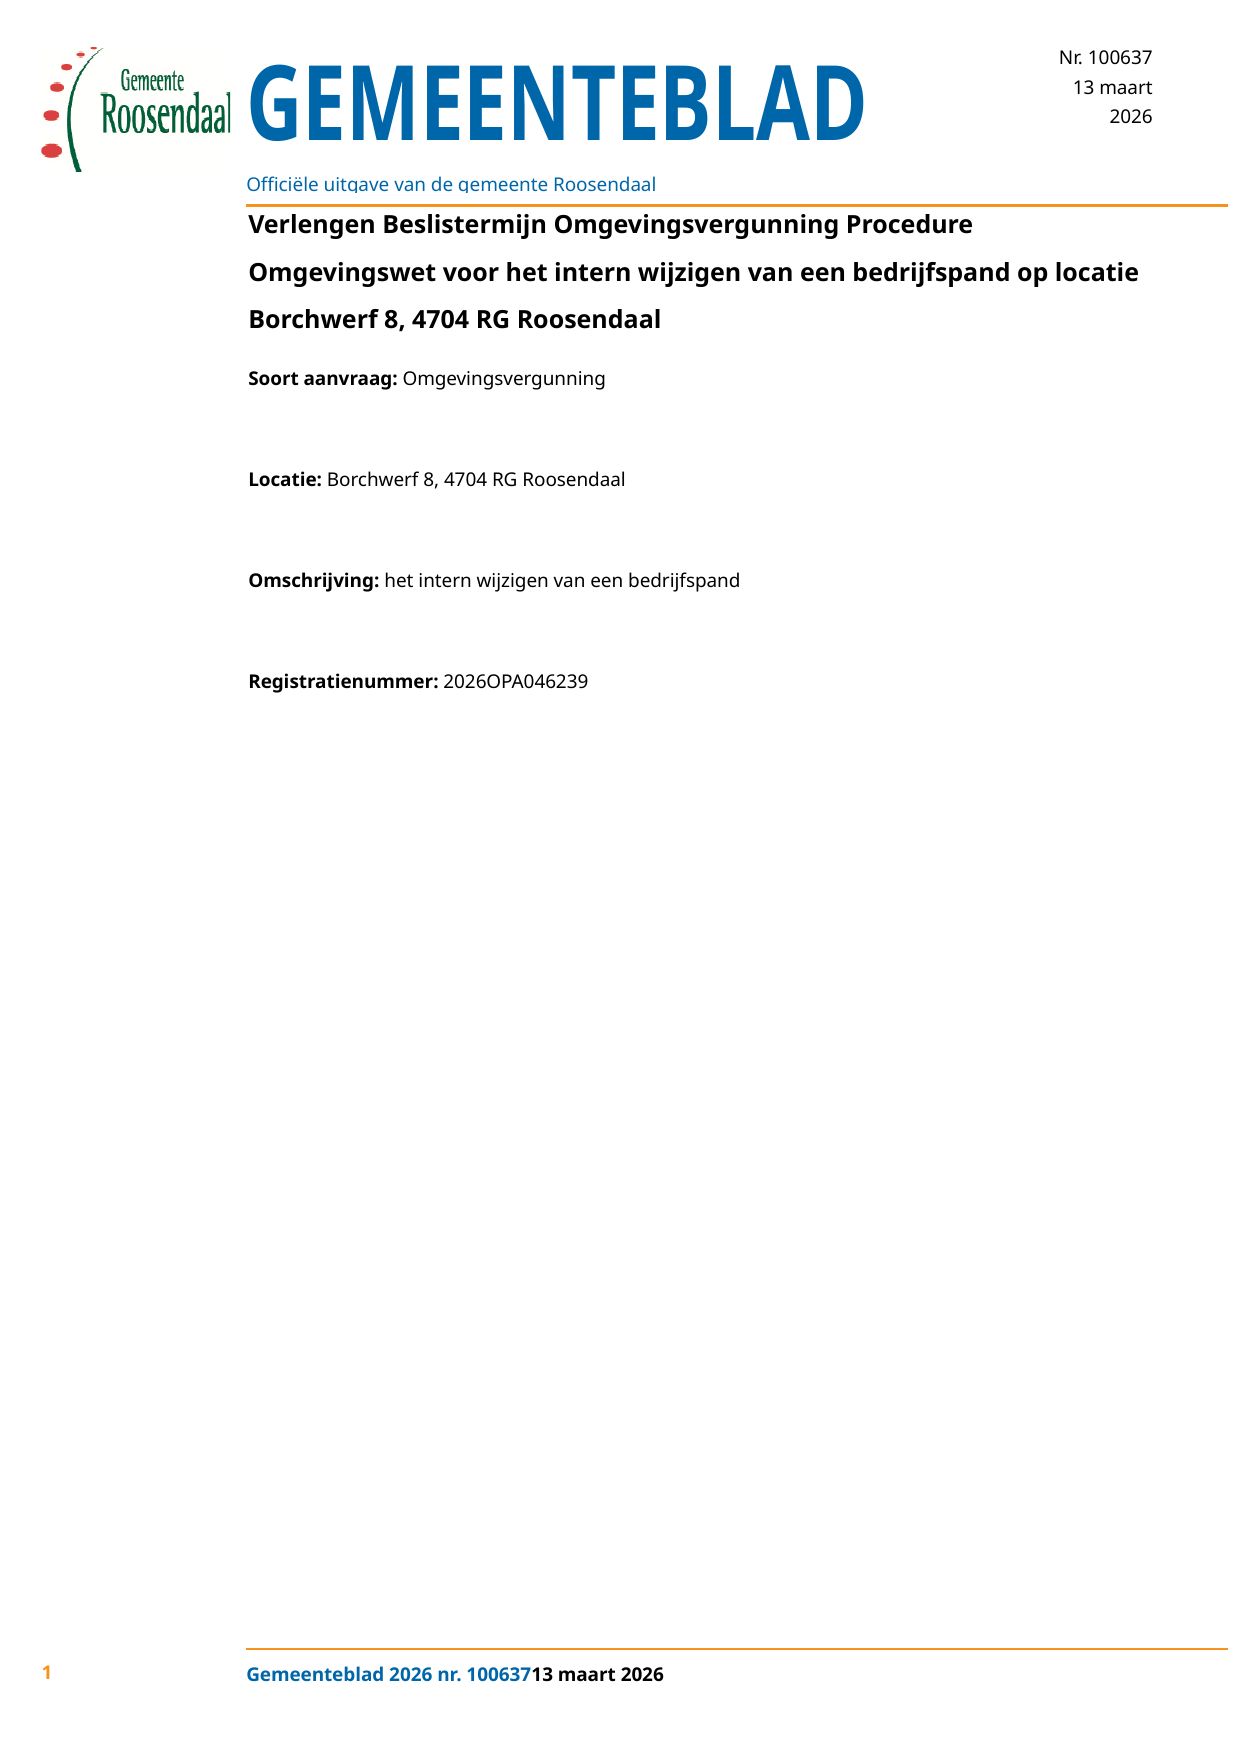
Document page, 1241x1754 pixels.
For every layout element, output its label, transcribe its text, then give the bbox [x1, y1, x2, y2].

text Registratienummer: 2026OPA046239 [248, 668, 1152, 694]
text Soort aanvraag: Omgevingsvergunning [248, 366, 1152, 391]
text Locatie: Borchwerf 8, 4704 RG Roosendaal [248, 466, 1152, 492]
text Omschrijving: het intern wijzigen van een bedrijfspand [248, 567, 1152, 593]
picture [41, 47, 231, 172]
text Verlengen Beslistermijn Omgevingsvergunning Procedure Omgevingswet voor het intern wijzigen van een bedrijfspand op locatie Borchwerf 8, 4704 RG Roosendaal [248, 207, 1152, 336]
